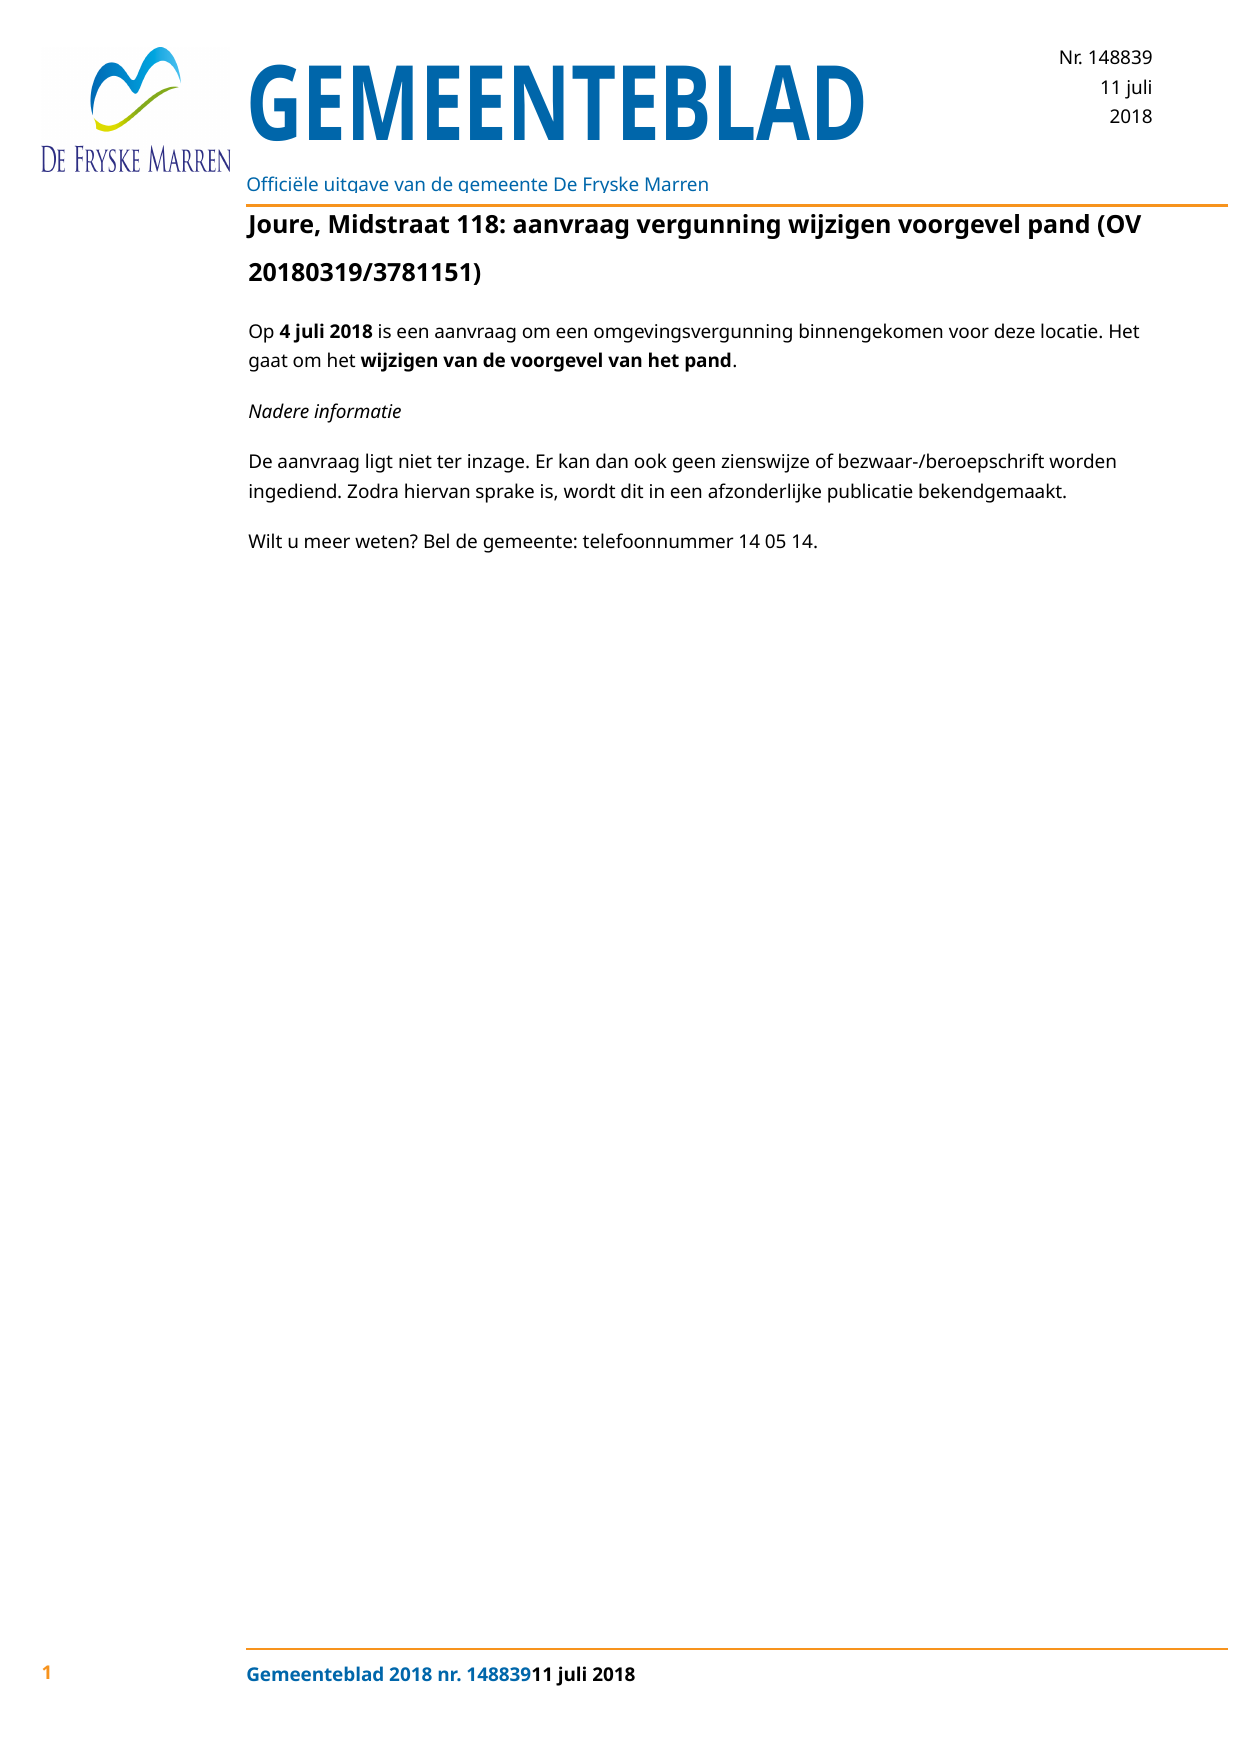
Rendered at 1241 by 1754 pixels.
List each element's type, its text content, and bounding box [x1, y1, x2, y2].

text Op 4 juli 2018 is een aanvraag om een omgevingsvergunning binnengekomen voor deze locatie. Het gaat om het wijzigen van de voorgevel van het pand. [248, 318, 1152, 373]
text De aanvraag ligt niet ter inzage. Er kan dan ook geen zienswijze of bezwaar-/beroepschrift worden ingediend. Zodra hiervan sprake is, wordt dit in een afzonderlijke publicatie bekendgemaakt. [248, 448, 1152, 504]
picture [41, 47, 231, 172]
text Wilt u meer weten? Bel de gemeente: telefoonnummer 14 05 14. [248, 528, 1152, 554]
text Nadere informatie [248, 398, 1152, 424]
text Joure, Midstraat 118: aanvraag vergunning wijzigen voorgevel pand (OV 20180319/3781151) [248, 207, 1152, 288]
